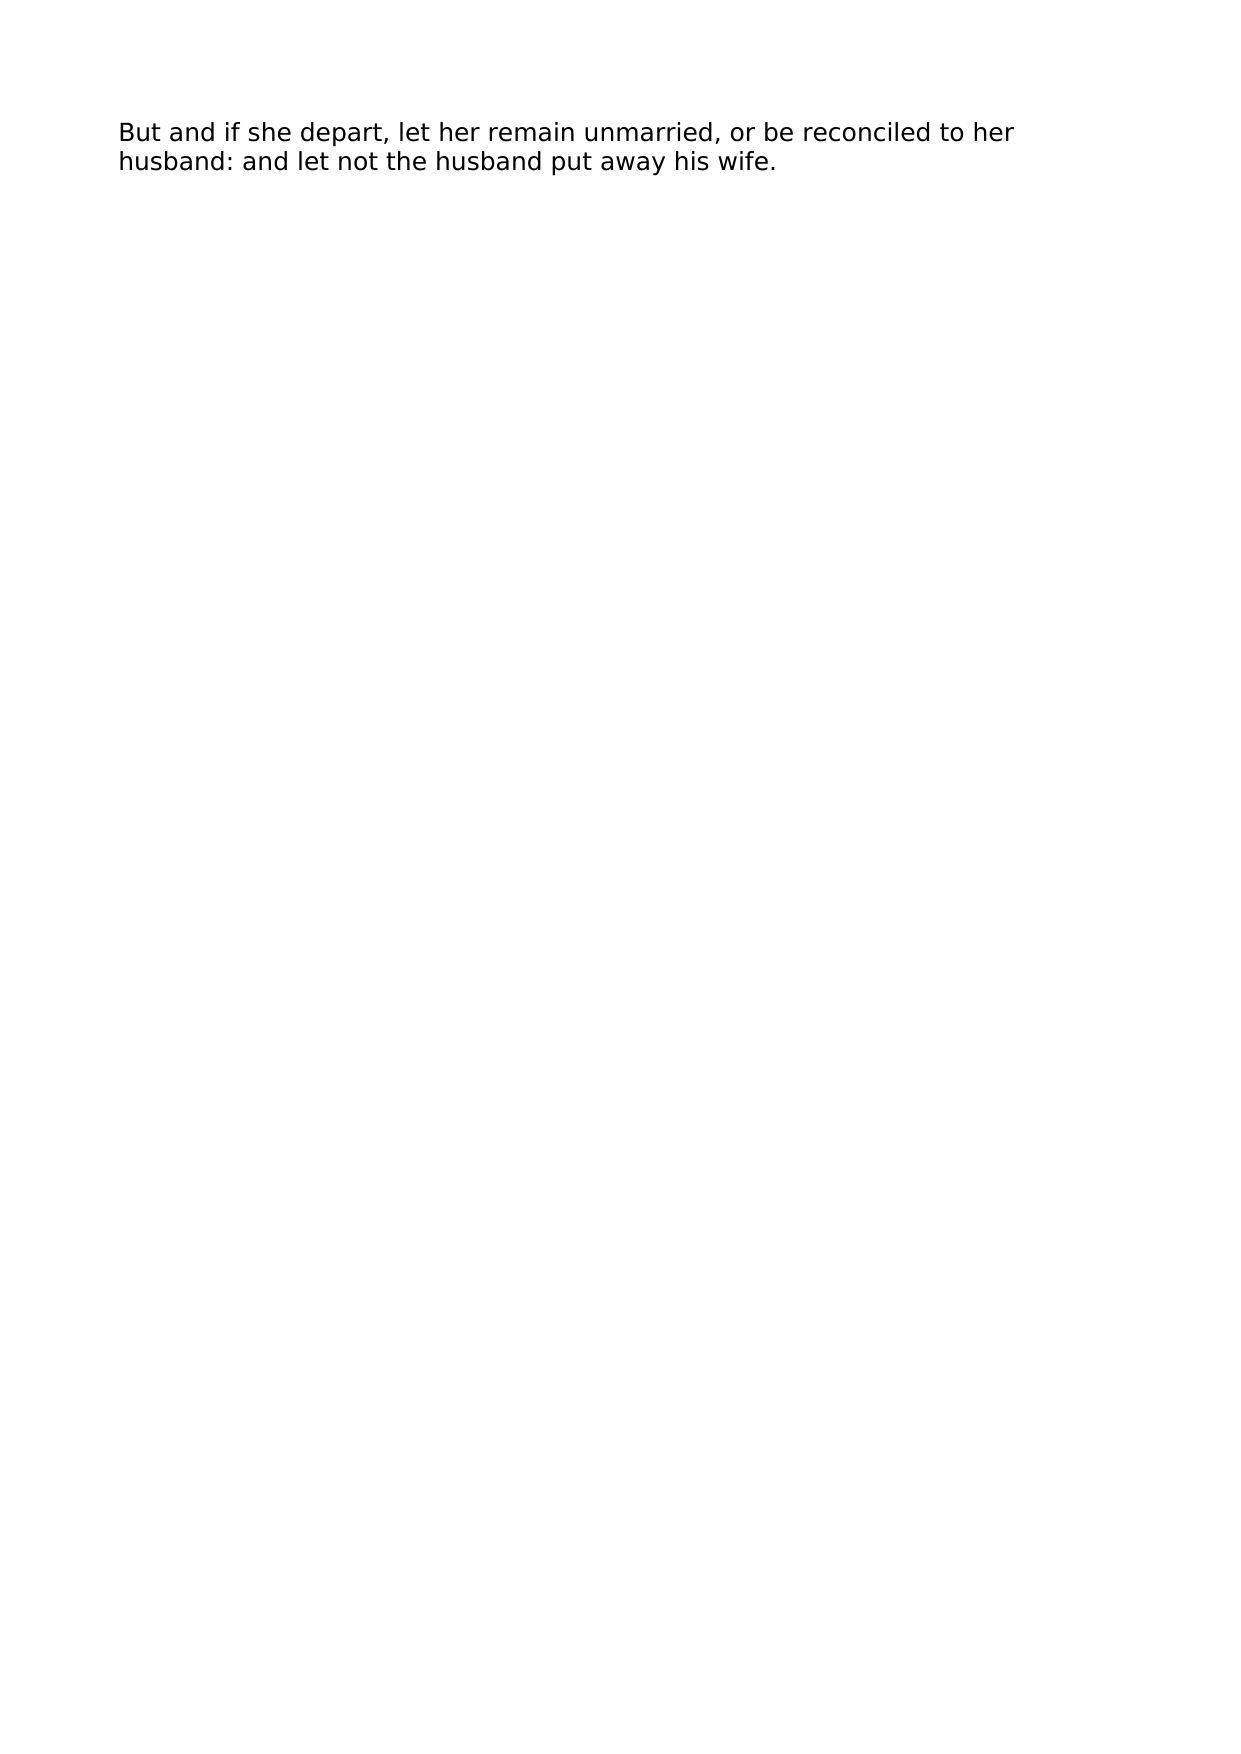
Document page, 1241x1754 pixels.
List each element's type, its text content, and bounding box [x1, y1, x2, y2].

text But and if she depart, let her remain unmarried, or be reconciled to her husband: and let not the husband put away his wife. [118, 118, 1122, 176]
